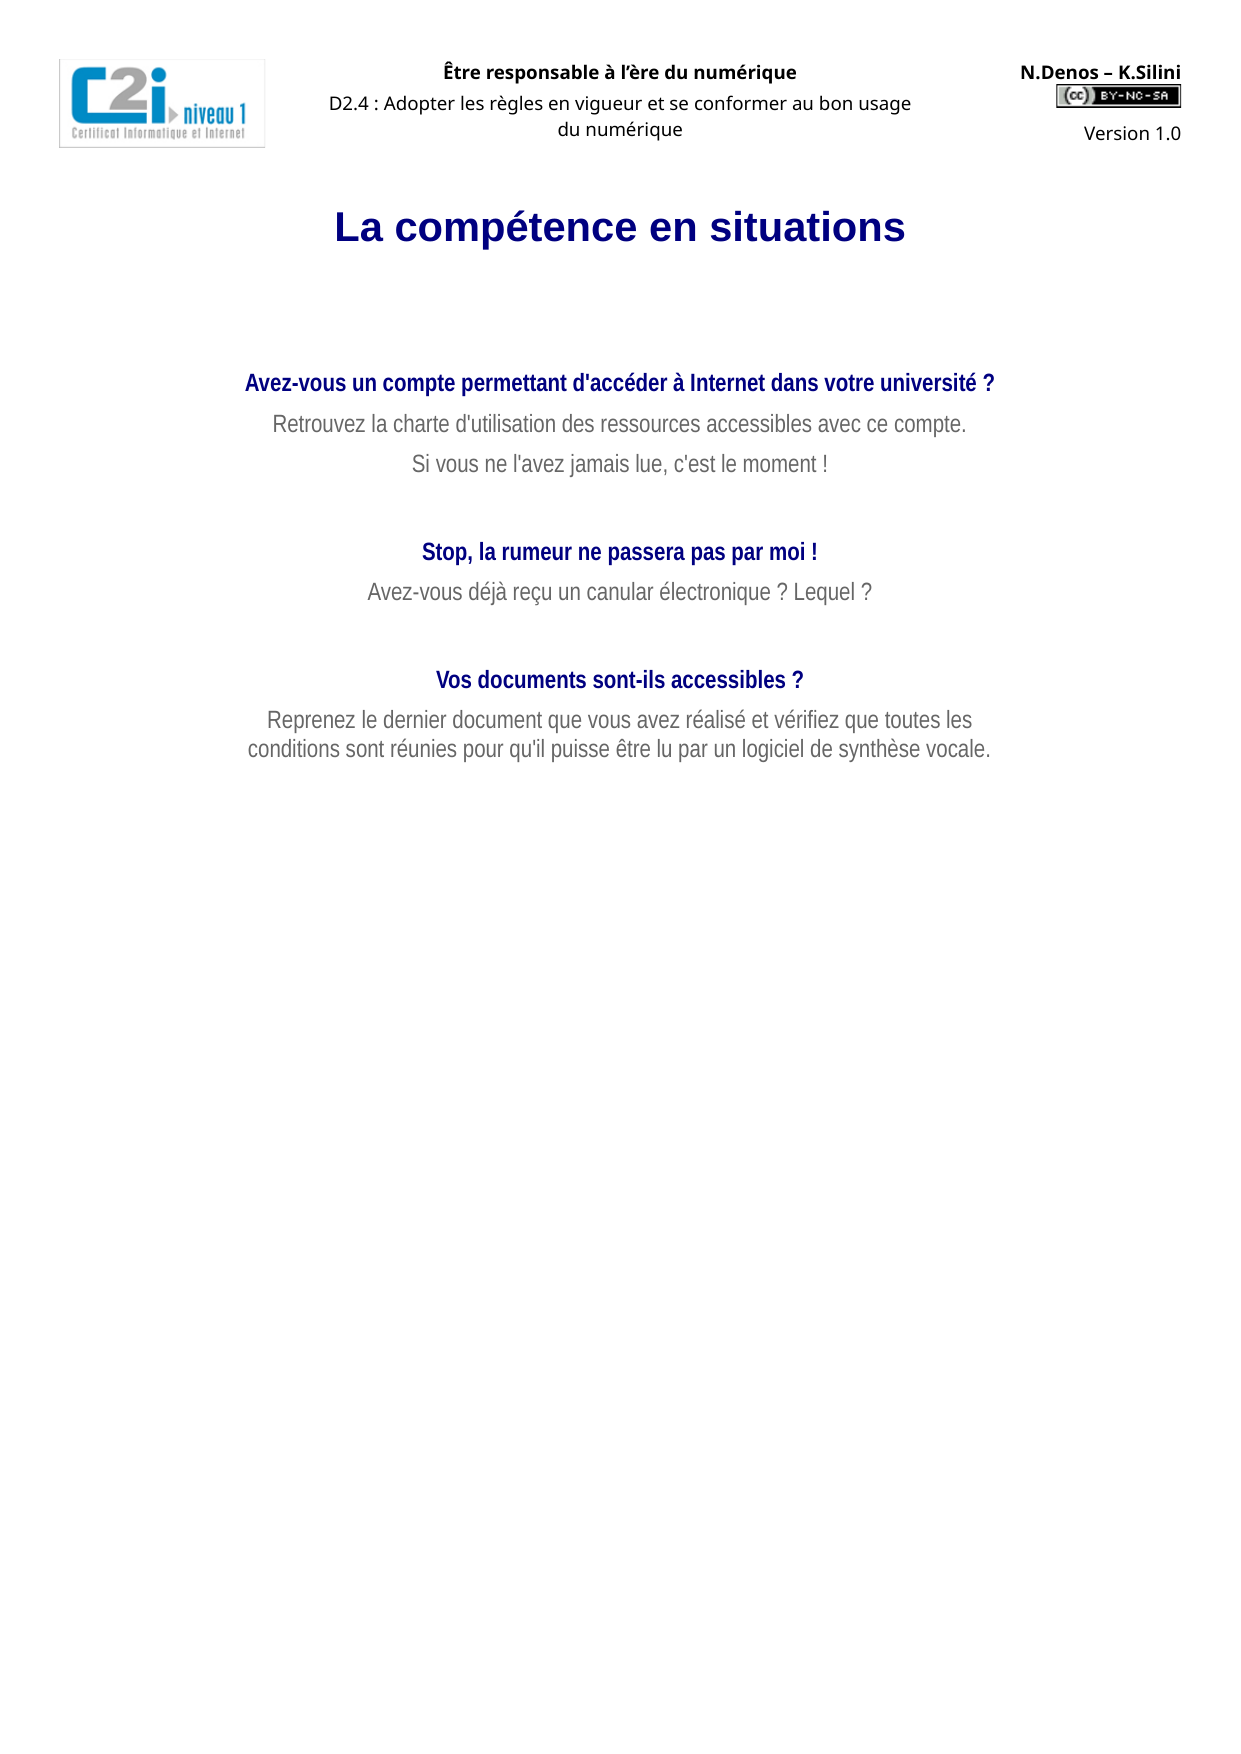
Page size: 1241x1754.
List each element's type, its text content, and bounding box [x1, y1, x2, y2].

subtitle La compétence en situations [59, 202, 1181, 250]
text Vos documents sont-ils accessibles ? [236, 665, 1004, 693]
text Stop, la rumeur ne passera pas par moi ! [236, 537, 1004, 565]
text Reprenez le dernier document que vous avez réalisé et vérifiez que toutes les conditions sont réunies pour qu'il puisse être lu par un logiciel de synthèse vocale. [236, 705, 1004, 763]
text Retrouvez la charte d'utilisation des ressources accessibles avec ce compte. [236, 409, 1004, 437]
text Avez-vous déjà reçu un canular électronique ? Lequel ? [236, 577, 1004, 606]
picture [1056, 84, 1182, 108]
text Si vous ne l'avez jamais lue, c'est le moment ! [236, 449, 1004, 478]
picture [59, 59, 266, 148]
text Avez-vous un compte permettant d'accéder à Internet dans votre université ? [236, 368, 1004, 397]
